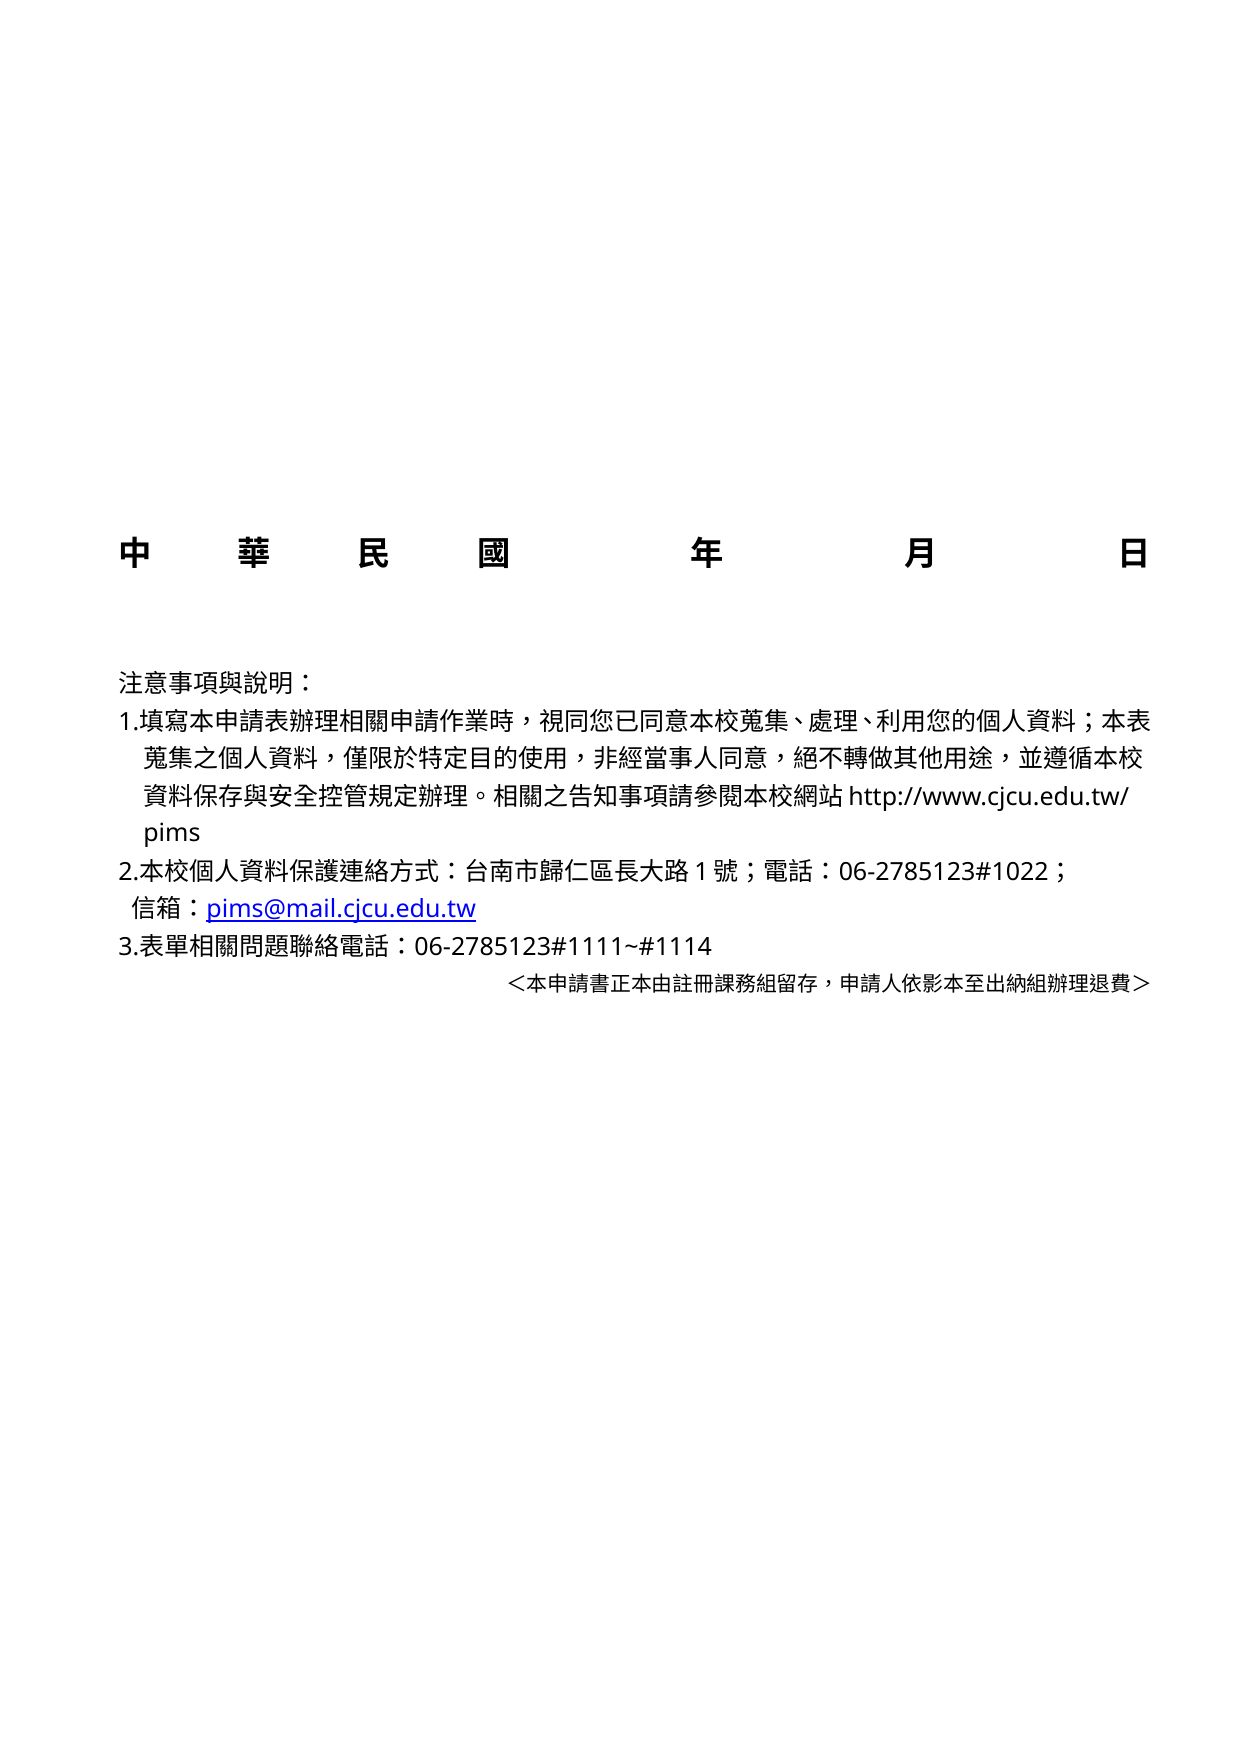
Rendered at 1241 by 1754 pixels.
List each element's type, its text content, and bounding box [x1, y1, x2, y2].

text 3.表單相關問題聯絡電話：06-2785123#1111~#1114 [118, 926, 1152, 963]
text 信箱：pims@mail.cjcu.edu.tw [118, 888, 1152, 926]
text 2.本校個人資料保護連絡方式：台南市歸仁區長大路1號；電話：06-2785123#1022； [118, 851, 1152, 888]
text 注意事項與說明： [118, 663, 1152, 701]
text 中華民國 年 月 日 [118, 513, 1152, 588]
text ＜本申請書正本由註冊課務組留存，申請人依影本至出納組辦理退費＞ [118, 963, 1152, 1001]
text 1.填寫本申請表辦理相關申請作業時，視同您已同意本校蒐集、處理、利用您的個人資料；本表蒐集之個人資料，僅限於特定目的使用，非經當事人同意，絕不轉做其他用途，並遵循本校資料保存與安全控管規定辦理。相關之告知事項請參閱本校網站http://www.cjcu.edu.tw/pims [118, 701, 1152, 851]
